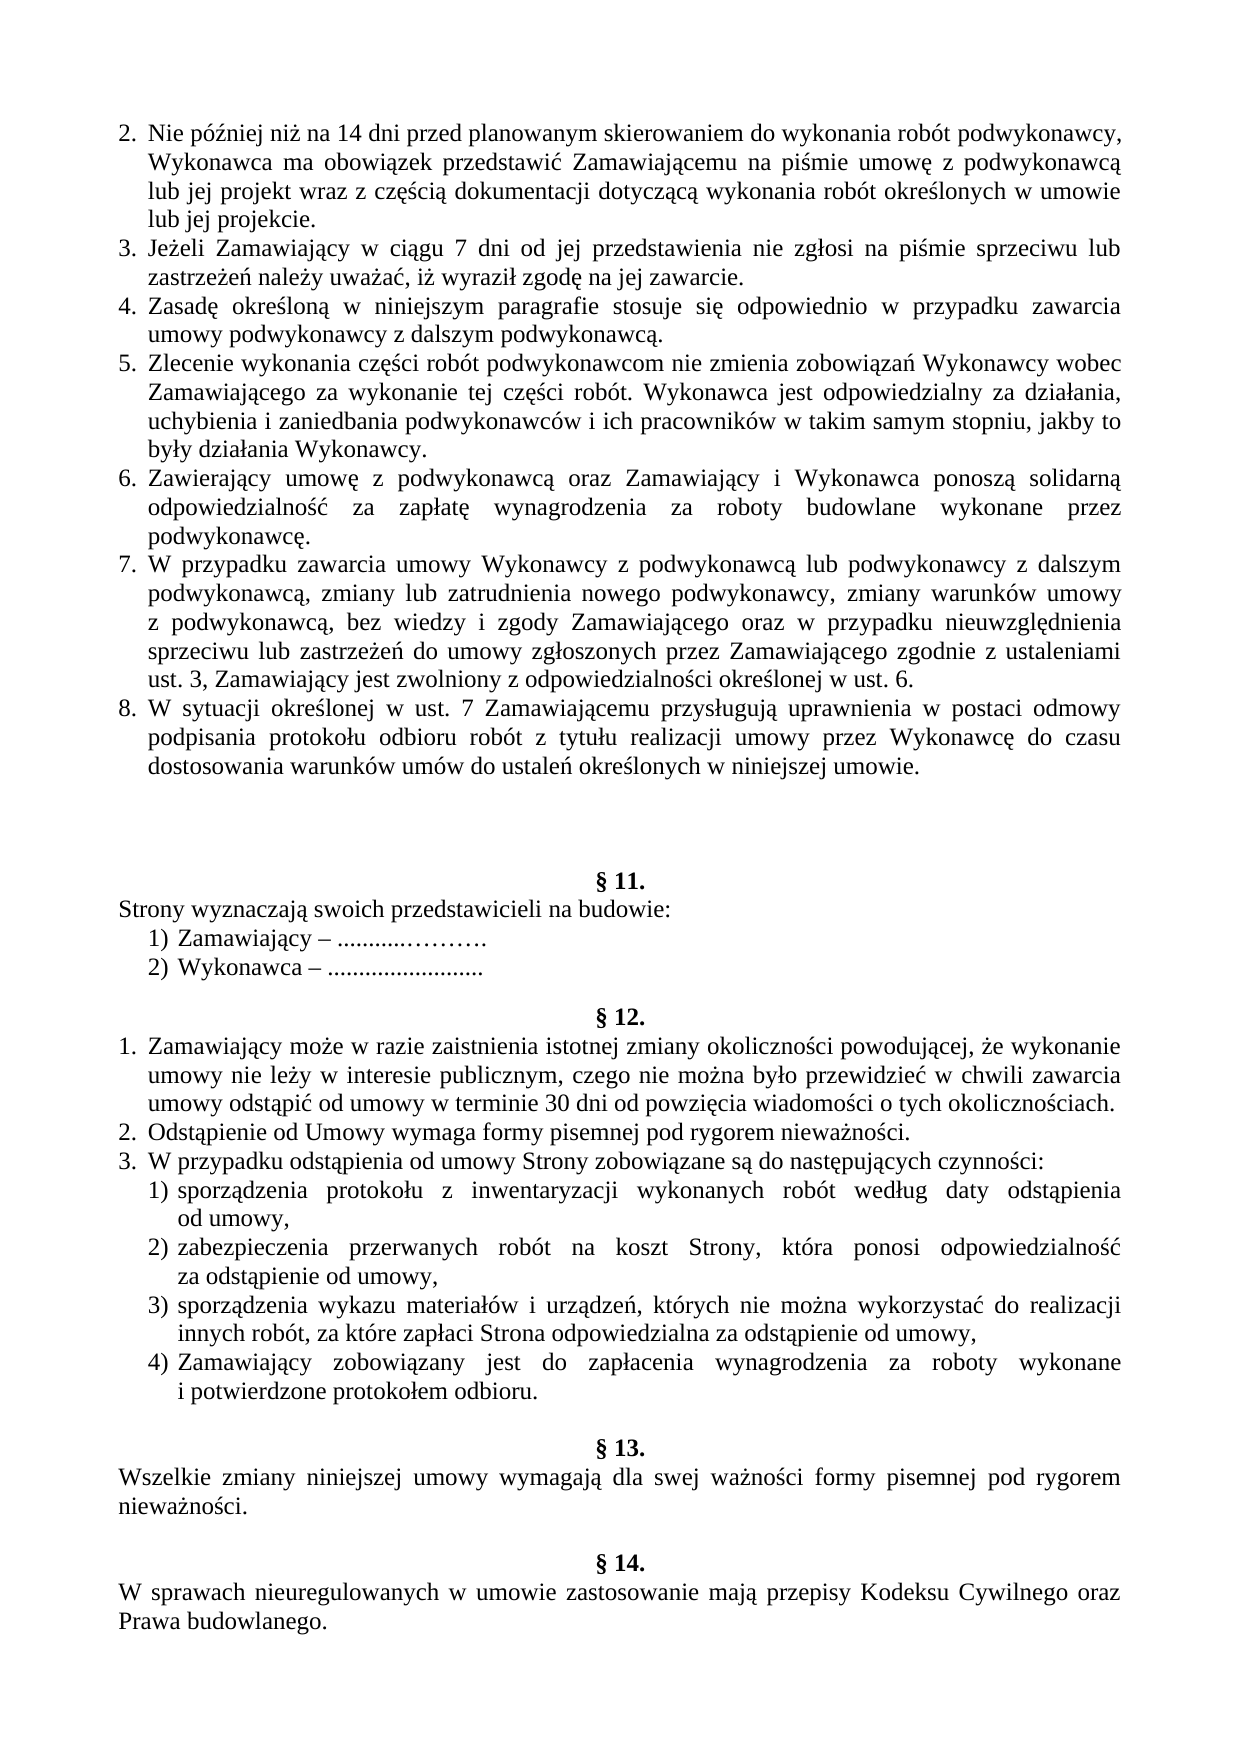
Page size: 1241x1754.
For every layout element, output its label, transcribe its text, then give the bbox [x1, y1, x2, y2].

text W sprawach nieuregulowanych w umowie zastosowanie mają przepisy Kodeksu Cywilnego oraz Prawa budowlanego. [118, 1577, 1122, 1635]
text § 14. [118, 1548, 1122, 1577]
list Zamawiający zobowiązany jest do zapłacenia wynagrodzenia za roboty wykonane i potwierdzone protokołem odbioru. [148, 1347, 1122, 1405]
text § 11. [118, 866, 1122, 894]
list Wykonawca – ......................... [148, 952, 1122, 981]
list Nie później niż na 14 dni przed planowanym skierowaniem do wykonania robót podwykonawcy, Wykonawca ma obowiązek przedstawić Zamawiającemu na piśmie umowę z podwykonawcą lub jej projekt wraz z częścią dokumentacji dotyczącą wykonania robót określonych w umowie lub jej projekcie. [118, 118, 1122, 233]
text § 13. [118, 1433, 1122, 1462]
list sporządzenia protokołu z inwentaryzacji wykonanych robót według daty odstąpienia od umowy, [148, 1175, 1122, 1232]
list Jeżeli Zamawiający w ciągu 7 dni od jej przedstawienia nie zgłosi na piśmie sprzeciwu lub zastrzeżeń należy uważać, iż wyraził zgodę na jej zawarcie. [118, 233, 1122, 291]
list Odstąpienie od Umowy wymaga formy pisemnej pod rygorem nieważności. [118, 1117, 1122, 1146]
list Zamawiający – ...........………. [148, 923, 1122, 952]
list zabezpieczenia przerwanych robót na koszt Strony, która ponosi odpowiedzialność za odstąpienie od umowy, [148, 1232, 1122, 1290]
list Zamawiający może w razie zaistnienia istotnej zmiany okoliczności powodującej, że wykonanie umowy nie leży w interesie publicznym, czego nie można było przewidzieć w chwili zawarcia umowy odstąpić od umowy w terminie 30 dni od powzięcia wiadomości o tych okolicznościach. [118, 1031, 1122, 1117]
text Wszelkie zmiany niniejszej umowy wymagają dla swej ważności formy pisemnej pod rygorem nieważności. [118, 1462, 1122, 1520]
list Zawierający umowę z podwykonawcą oraz Zamawiający i Wykonawca ponoszą solidarną odpowiedzialność za zapłatę wynagrodzenia za roboty budowlane wykonane przez podwykonawcę. [118, 463, 1122, 549]
list W przypadku zawarcia umowy Wykonawcy z podwykonawcą lub podwykonawcy z dalszym podwykonawcą, zmiany lub zatrudnienia nowego podwykonawcy, zmiany warunków umowy z podwykonawcą, bez wiedzy i zgody Zamawiającego oraz w przypadku nieuwzględnienia sprzeciwu lub zastrzeżeń do umowy zgłoszonych przez Zamawiającego zgodnie z ustaleniami ust. 3, Zamawiający jest zwolniony z odpowiedzialności określonej w ust. 6. [118, 549, 1122, 693]
list Zlecenie wykonania części robót podwykonawcom nie zmienia zobowiązań Wykonawcy wobec Zamawiającego za wykonanie tej części robót. Wykonawca jest odpowiedzialny za działania, uchybienia i zaniedbania podwykonawców i ich pracowników w takim samym stopniu, jakby to były działania Wykonawcy. [118, 348, 1122, 463]
list sporządzenia wykazu materiałów i urządzeń, których nie można wykorzystać do realizacji innych robót, za które zapłaci Strona odpowiedzialna za odstąpienie od umowy, [148, 1290, 1122, 1347]
text 8. W sytuacji określonej w ust. 7 Zamawiającemu przysługują uprawnienia w postaci odmowy podpisania protokołu odbioru robót z tytułu realizacji umowy przez Wykonawcę do czasu dostosowania warunków umów do ustaleń określonych w niniejszej umowie. [118, 693, 1122, 779]
list W przypadku odstąpienia od umowy Strony zobowiązane są do następujących czynności: [118, 1146, 1122, 1175]
list Zasadę określoną w niniejszym paragrafie stosuje się odpowiednio w przypadku zawarcia umowy podwykonawcy z dalszym podwykonawcą. [118, 291, 1122, 348]
text § 12. [118, 1002, 1122, 1031]
text Strony wyznaczają swoich przedstawicieli na budowie: [118, 894, 1122, 923]
